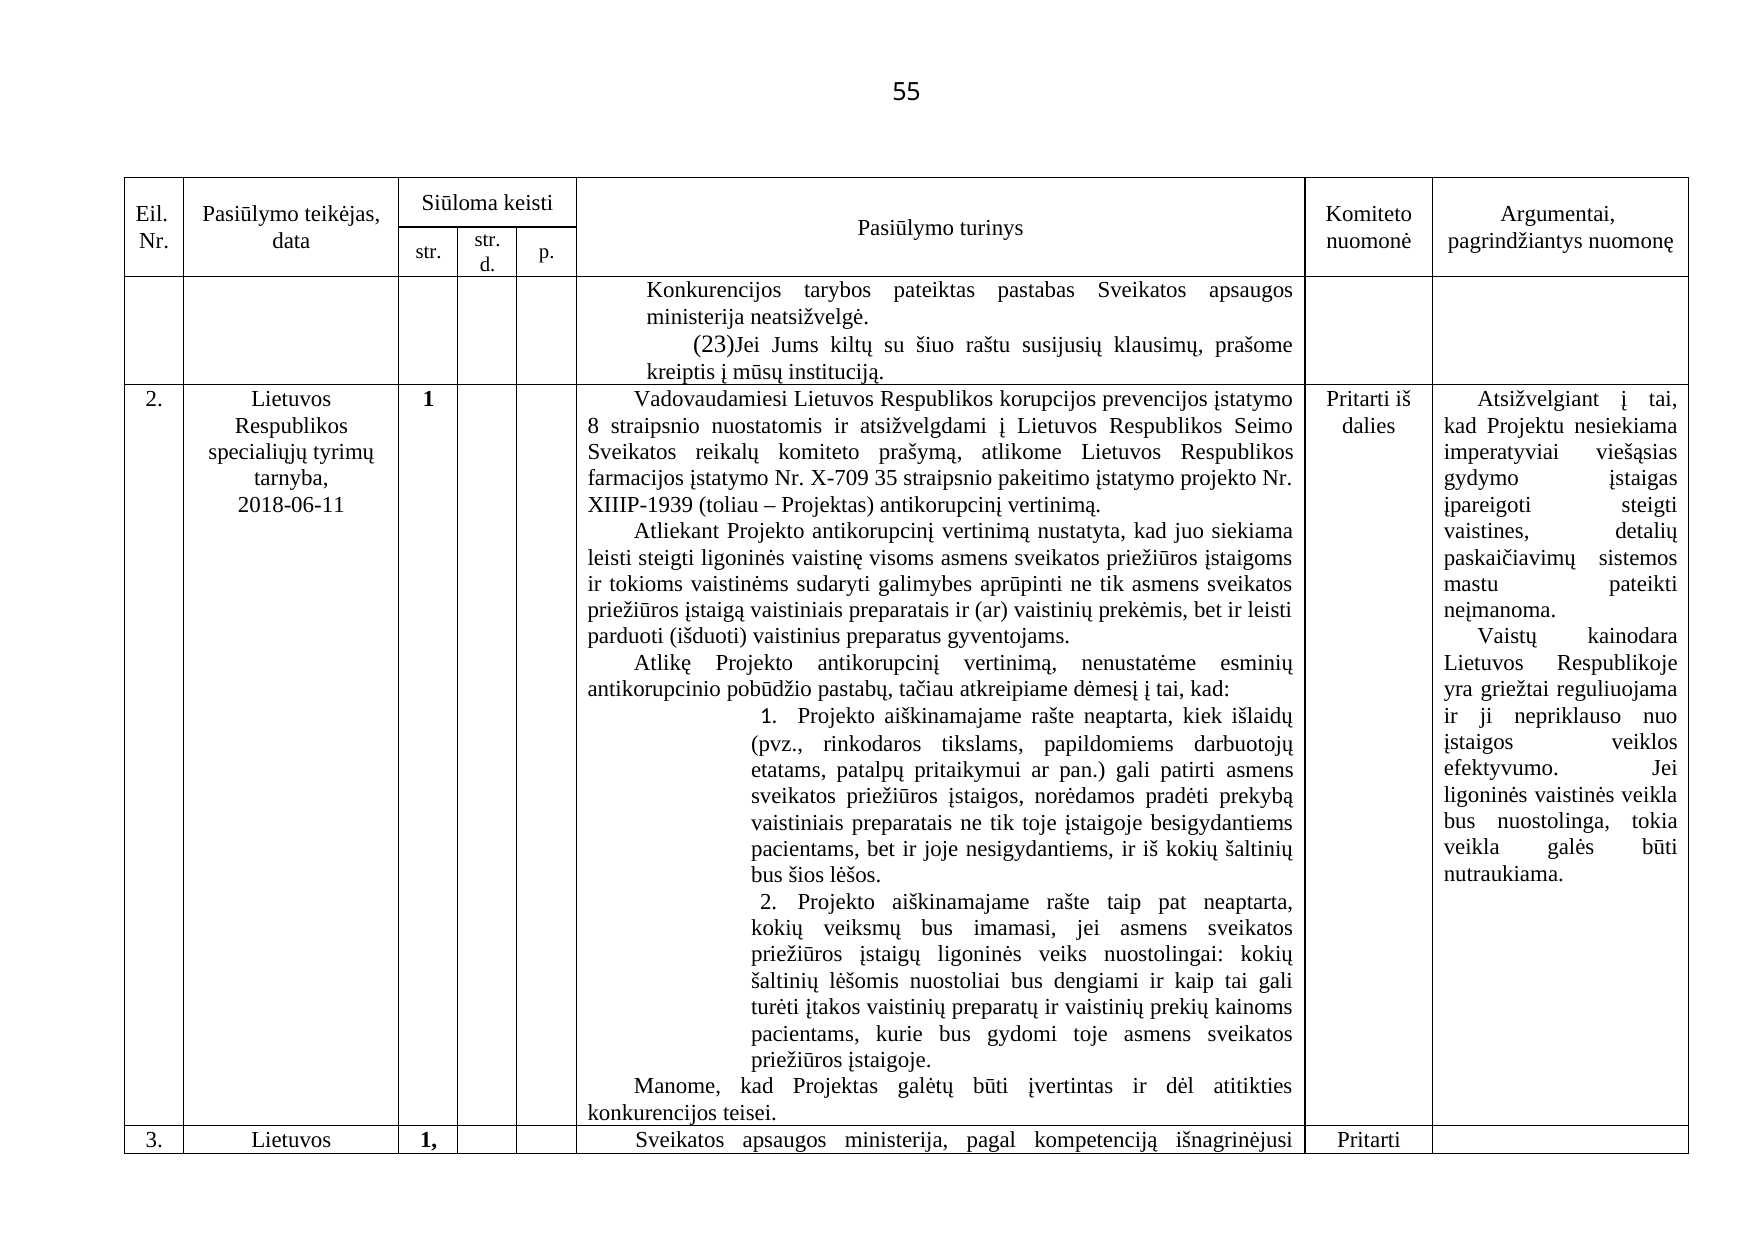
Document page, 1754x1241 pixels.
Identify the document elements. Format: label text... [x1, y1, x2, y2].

table_cell 1 [399, 385, 457, 1125]
table_cell Vadovaudamiesi Lietuvos Respublikos korupcijos prevencijos įstatymo 8 straipsnio nuostatomis ir atsižvelgdami į Lietuvos Respublikos Seimo Sveikatos reikalų komiteto prašymą, atlikome Lietuvos Respublikos farmacijos įstatymo Nr. X-709 35 straipsnio pakeitimo įstatymo projekto Nr. XIIIP-1939 (toliau – Projektas) antikorupcinį vertinimą. Atliekant Projekto antikorupcinį vertinimą nustatyta, kad juo siekiama leisti steigti ligoninės vaistinę visoms asmens sveikatos priežiūros įstaigoms ir tokioms vaistinėms sudaryti galimybes aprūpinti ne tik asmens sveikatos priežiūros įstaigą vaistiniais preparatais ir (ar) vaistinių prekėmis, bet ir leisti parduoti (išduoti) vaistinius preparatus gyventojams. Atlikę Projekto antikorupcinį vertinimą, nenustatėme esminių antikorupcinio pobūdžio pastabų, tačiau atkreipiame dėmesį į tai, kad: Projekto aiškinamajame rašte neaptarta, kiek išlaidų (pvz., rinkodaros tikslams, papildomiems darbuotojų etatams, patalpų pritaikymui ar pan.) gali patirti asmens sveikatos priežiūros įstaigos, norėdamos pradėti prekybą vaistiniais preparatais ne tik toje įstaigoje besigydantiems pacientams, bet ir joje nesigydantiems, ir iš kokių šaltinių bus šios lėšos. Projekto aiškinamajame rašte taip pat neaptarta, kokių veiksmų bus imamasi, jei asmens sveikatos priežiūros įstaigų ligoninės veiks nuostolingai: kokių šaltinių lėšomis nuostoliai bus dengiami ir kaip tai gali turėti įtakos vaistinių preparatų ir vaistinių prekių kainoms pacientams, kurie bus gydomi toje asmens sveikatos priežiūros įstaigoje. Manome, kad Projektas galėtų būti įvertintas ir dėl atitikties konkurencijos teisei. [577, 385, 1304, 1125]
table_cell [458, 1126, 516, 1152]
table_header Pasiūlymo teikėjas, data [184, 178, 398, 276]
table_cell [1306, 277, 1432, 384]
table_header Argumentai, pagrindžiantys nuomonę [1433, 178, 1688, 276]
table_cell [1433, 1126, 1688, 1152]
table_cell Pritarti iš dalies [1306, 385, 1432, 1125]
table_cell Pritarti [1306, 1126, 1432, 1152]
table_cell Atsižvelgiant į tai, kad Projektu nesiekiama imperatyviai viešąsias gydymo įstaigas įpareigoti steigti vaistines, detalių paskaičiavimų sistemos mastu pateikti neįmanoma. Vaistų kainodara Lietuvos Respublikoje yra griežtai reguliuojama ir ji nepriklauso nuo įstaigos veiklos efektyvumo. Jei ligoninės vaistinės veikla bus nuostolinga, tokia veikla galės būti nutraukiama. [1433, 385, 1688, 1125]
table_header Siūloma keisti [399, 178, 576, 226]
table_cell p. [517, 228, 576, 276]
table_cell [517, 1126, 576, 1152]
table_cell Sveikatos apsaugos ministerija, pagal kompetenciją išnagrinėjusi [577, 1126, 1304, 1152]
table_header Eil. Nr. [125, 178, 183, 276]
table_cell [517, 385, 576, 1125]
table_cell Lietuvos [184, 1126, 398, 1152]
table_cell [399, 277, 457, 384]
table_cell [1433, 277, 1688, 384]
table_cell str. d. [458, 228, 516, 276]
table_cell 1, [399, 1126, 457, 1152]
table_cell 2. [125, 385, 183, 1125]
table_cell Lietuvos Respublikos specialiųjų tyrimų tarnyba, 2018-06-11 [184, 385, 398, 1125]
table_cell 3. [125, 1126, 183, 1152]
table_cell [458, 385, 516, 1125]
table_cell [184, 277, 398, 384]
table_header Komiteto nuomonė [1306, 178, 1432, 276]
table_cell [517, 277, 576, 384]
table_cell str. [399, 228, 457, 276]
table_cell [458, 277, 516, 384]
table_header Pasiūlymo turinys [577, 178, 1304, 276]
table_cell [125, 277, 183, 384]
